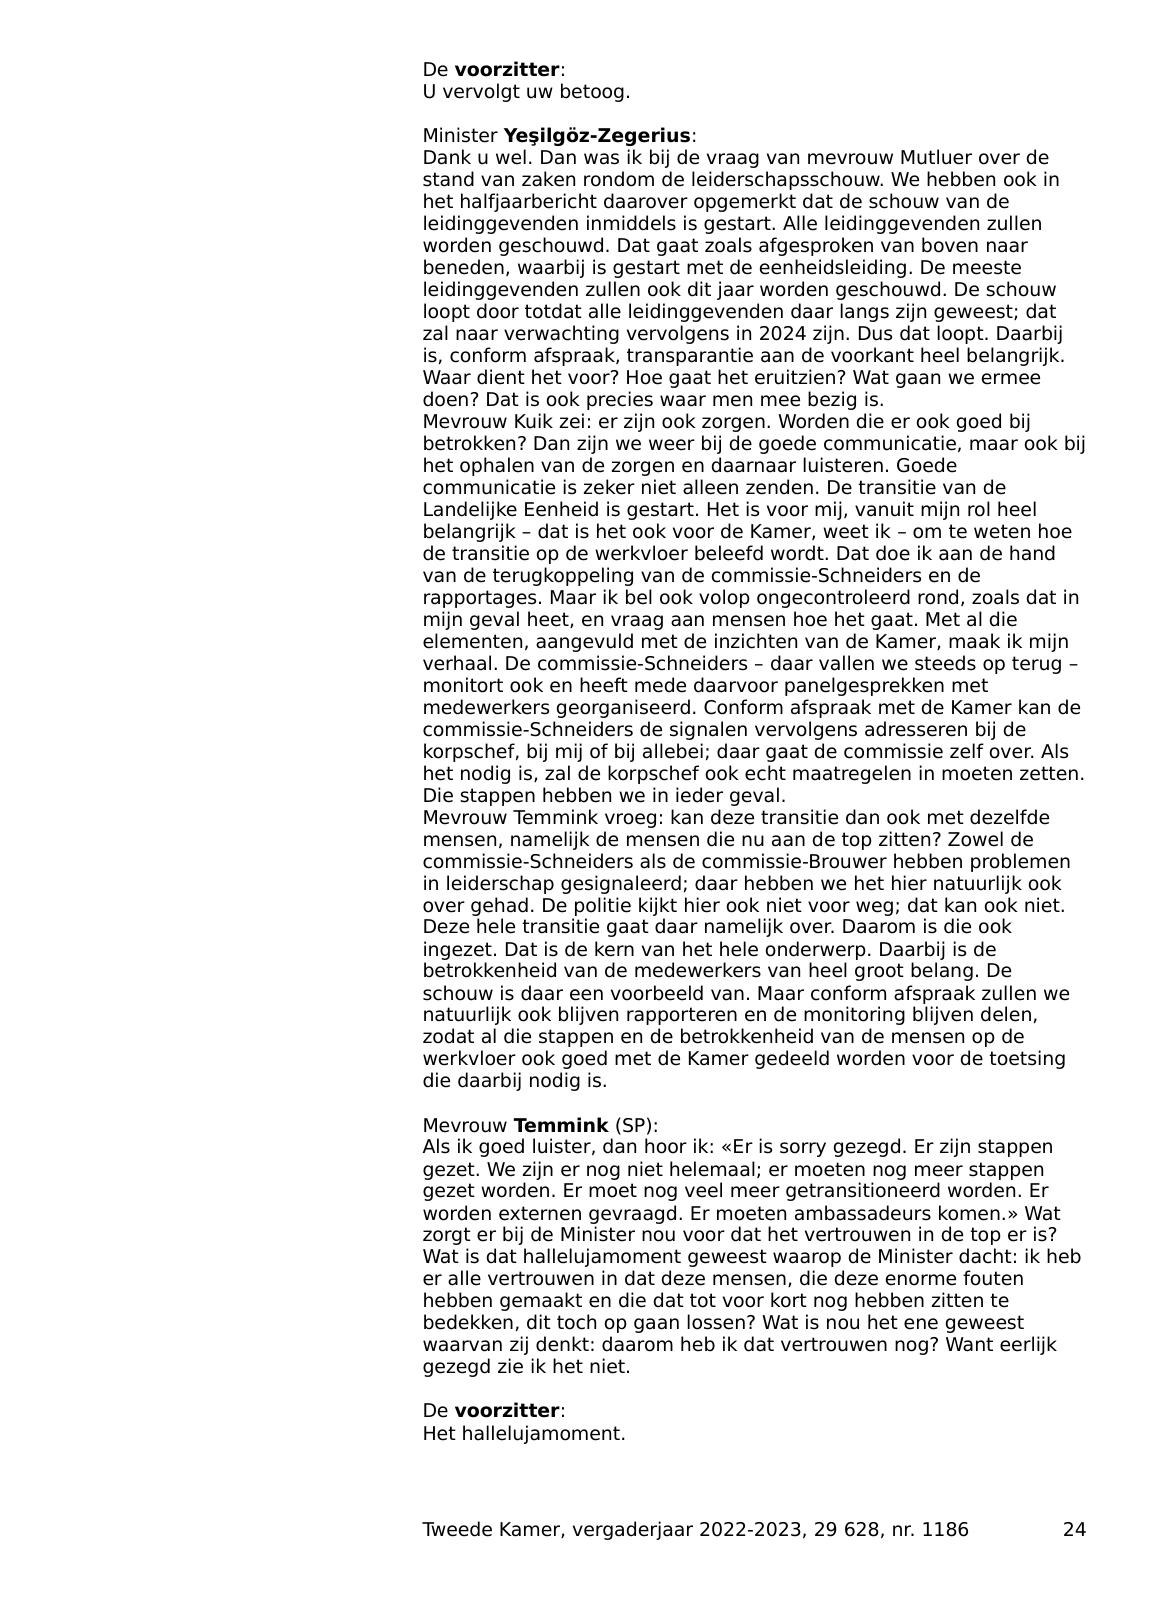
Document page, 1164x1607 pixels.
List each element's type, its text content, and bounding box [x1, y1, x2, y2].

text Dank u wel. Dan was ik bij de vraag van mevrouw Mutluer over de stand van zaken rondom de leiderschapsschouw. We hebben ook in het halfjaarbericht daarover opgemerkt dat de schouw van de leidinggevenden inmiddels is gestart. Alle leidinggevenden zullen worden geschouwd. Dat gaat zoals afgesproken van boven naar beneden, waarbij is gestart met de eenheidsleiding. De meeste leidinggevenden zullen ook dit jaar worden geschouwd. De schouw loopt door totdat alle leidinggevenden daar langs zijn geweest; dat zal naar verwachting vervolgens in 2024 zijn. Dus dat loopt. Daarbij is, conform afspraak, transparantie aan de voorkant heel belangrijk. Waar dient het voor? Hoe gaat het eruitzien? Wat gaan we ermee doen? Dat is ook precies waar men mee bezig is. [422, 147, 1087, 411]
text Het hallelujamoment. [422, 1422, 1087, 1444]
text Mevrouw Temmink (SP): [422, 1114, 1087, 1136]
text Als ik goed luister, dan hoor ik: «Er is sorry gezegd. Er zijn stappen gezet. We zijn er nog niet helemaal; er moeten nog meer stappen gezet worden. Er moet nog veel meer getransitioneerd worden. Er worden externen gevraagd. Er moeten ambassadeurs komen.» Wat zorgt er bij de Minister nou voor dat het vertrouwen in de top er is? Wat is dat hallelujamoment geweest waarop de Minister dacht: ik heb er alle vertrouwen in dat deze mensen, die deze enorme fouten hebben gemaakt en die dat tot voor kort nog hebben zitten te bedekken, dit toch op gaan lossen? Wat is nou het ene geweest waarvan zij denkt: daarom heb ik dat vertrouwen nog? Want eerlijk gezegd zie ik het niet. [422, 1136, 1087, 1378]
text Minister Yeşilgöz-Zegerius: [422, 125, 1087, 147]
text De voorzitter: [422, 59, 1087, 81]
text Mevrouw Temmink vroeg: kan deze transitie dan ook met dezelfde mensen, namelijk de mensen die nu aan de top zitten? Zowel de commissie-Schneiders als de commissie-Brouwer hebben problemen in leiderschap gesignaleerd; daar hebben we het hier natuurlijk ook over gehad. De politie kijkt hier ook niet voor weg; dat kan ook niet. Deze hele transitie gaat daar namelijk over. Daarom is die ook ingezet. Dat is de kern van het hele onderwerp. Daarbij is de betrokkenheid van de medewerkers van heel groot belang. De schouw is daar een voorbeeld van. Maar conform afspraak zullen we natuurlijk ook blijven rapporteren en de monitoring blijven delen, zodat al die stappen en de betrokkenheid van de mensen op de werkvloer ook goed met de Kamer gedeeld worden voor de toetsing die daarbij nodig is. [422, 807, 1087, 1092]
text U vervolgt uw betoog. [422, 81, 1087, 103]
text Mevrouw Kuik zei: er zijn ook zorgen. Worden die er ook goed bij betrokken? Dan zijn we weer bij de goede communicatie, maar ook bij het ophalen van de zorgen en daarnaar luisteren. Goede communicatie is zeker niet alleen zenden. De transitie van de Landelijke Eenheid is gestart. Het is voor mij, vanuit mijn rol heel belangrijk – dat is het ook voor de Kamer, weet ik – om te weten hoe de transitie op de werkvloer beleefd wordt. Dat doe ik aan de hand van de terugkoppeling van de commissie-Schneiders en de rapportages. Maar ik bel ook volop ongecontroleerd rond, zoals dat in mijn geval heet, en vraag aan mensen hoe het gaat. Met al die elementen, aangevuld met de inzichten van de Kamer, maak ik mijn verhaal. De commissie-Schneiders – daar vallen we steeds op terug – monitort ook en heeft mede daarvoor panelgesprekken met medewerkers georganiseerd. Conform afspraak met de Kamer kan de commissie-Schneiders de signalen vervolgens adresseren bij de korpschef, bij mij of bij allebei; daar gaat de commissie zelf over. Als het nodig is, zal de korpschef ook echt maatregelen in moeten zetten. Die stappen hebben we in ieder geval. [422, 411, 1087, 807]
text De voorzitter: [422, 1400, 1087, 1422]
